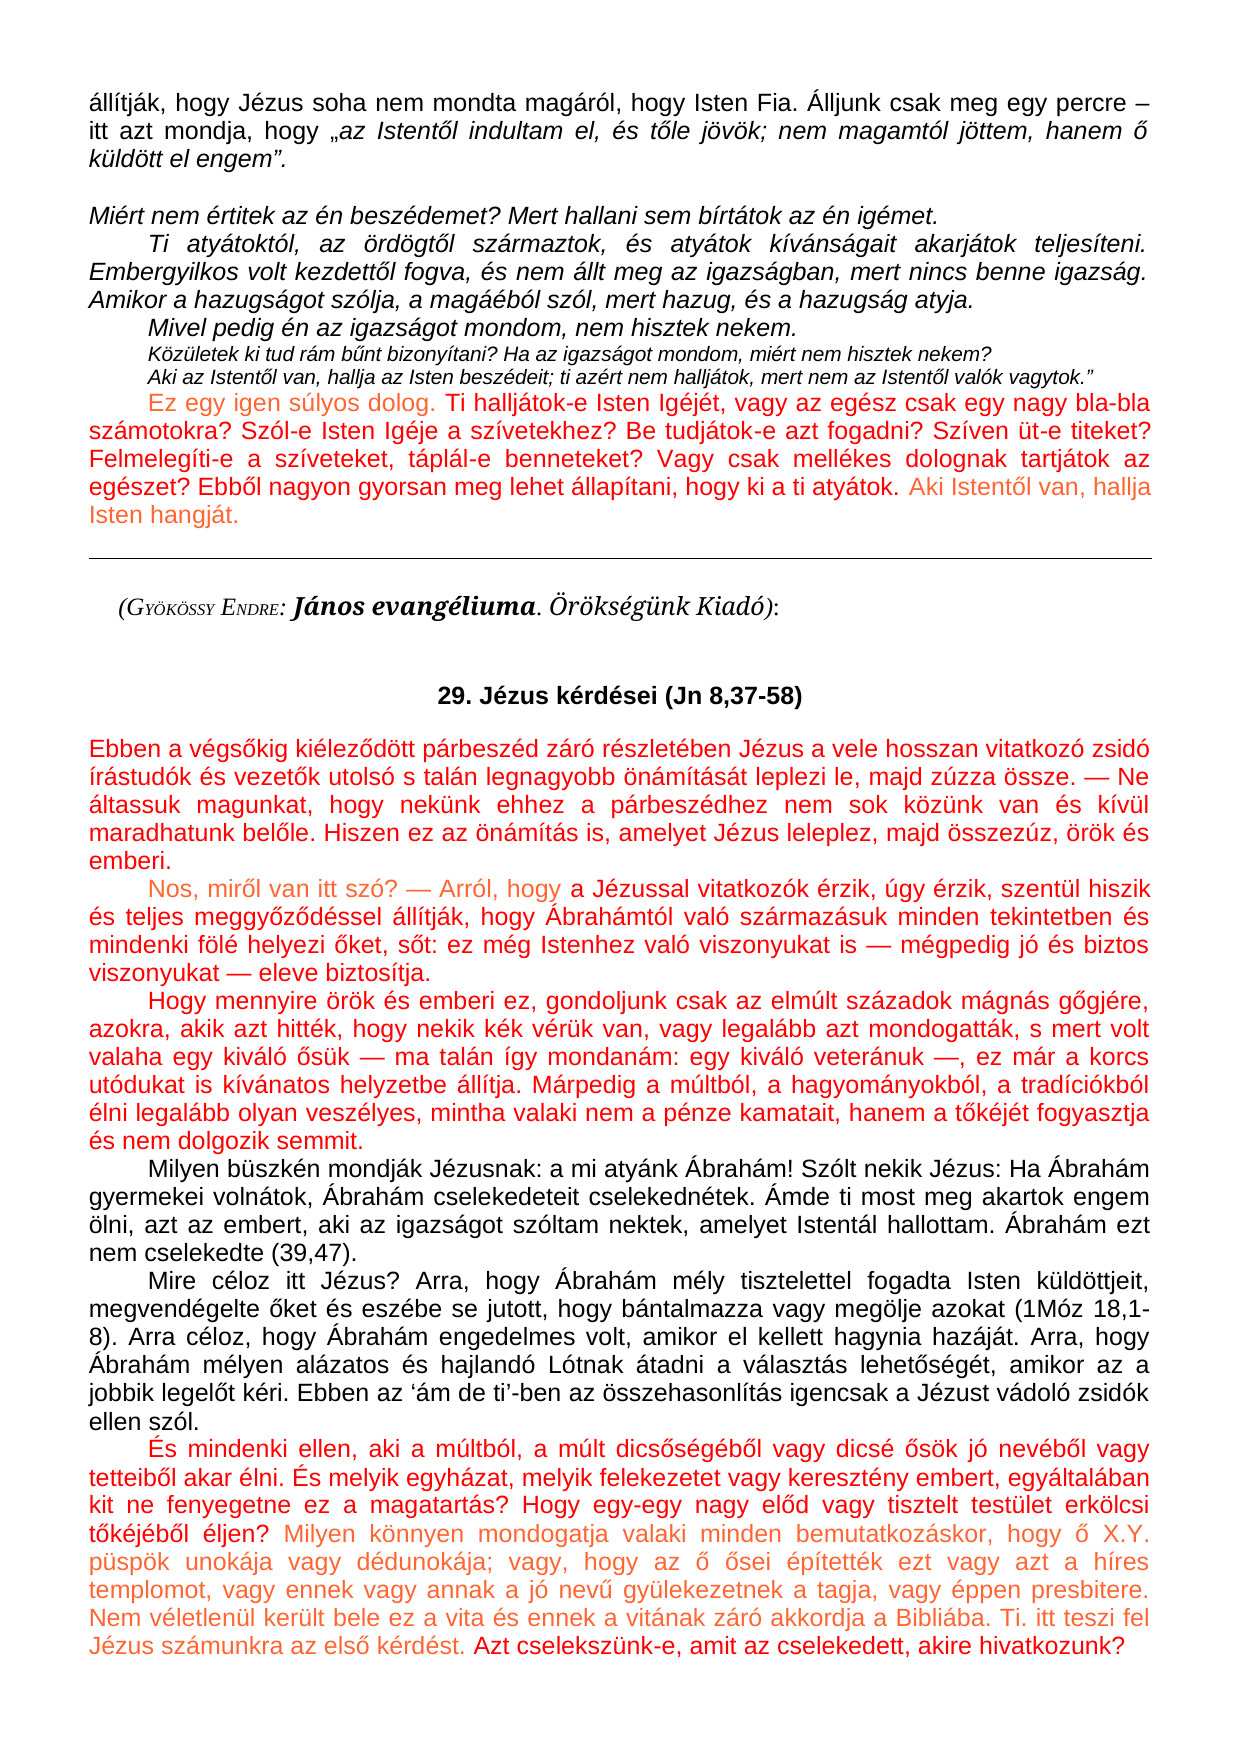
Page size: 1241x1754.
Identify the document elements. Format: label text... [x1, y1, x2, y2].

text Hogy mennyire örök és emberi ez, gondoljunk csak az elmúlt századok mágnás gőgjére, azokra, akik azt hitték, hogy nekik kék vérük van, vagy legalább azt mondogatták, s mert volt valaha egy kiváló ősük — ma talán így mondanám: egy kiváló veteránuk —, ez már a korcs utódukat is kívánatos helyzetbe állítja. Márpedig a múltból, a hagyományokból, a tradíciókból élni legalább olyan veszélyes, mintha valaki nem a pénze kamatait, hanem a tőkéjét fogyasztja és nem dolgozik semmit. [88, 987, 1152, 1155]
text állítják, hogy Jézus soha nem mondta magáról, hogy Isten Fia. Álljunk csak meg egy percre – itt azt mondja, hogy „az Istentől indultam el, és tőle jövök; nem magamtól jöttem, hanem ő küldött el engem”. [88, 88, 1152, 173]
text Aki az Istentől van, hallja az Isten beszédeit; ti azért nem halljátok, mert nem az Istentől valók vagytok.” [88, 365, 1152, 389]
text (Gyökössy Endre: János evangéliuma. Örökségünk Kiadó): [88, 559, 1152, 652]
text Mire céloz itt Jézus? Arra, hogy Ábrahám mély tisztelettel fogadta Isten küldöttjeit, megvendégelte őket és eszébe se jutott, hogy bántalmazza vagy megölje azokat (1Móz 18,1-8). Arra céloz, hogy Ábrahám engedelmes volt, amikor el kellett hagynia hazáját. Arra, hogy Ábrahám mélyen alázatos és hajlandó Lótnak átadni a választás lehetőségét, amikor az a jobbik legelőt kéri. Ebben az ‘ám de ti’-ben az összehasonlítás igencsak a Jézust vádoló zsidók ellen szól. [88, 1267, 1152, 1435]
text Mivel pedig én az igazságot mondom, nem hisztek nekem. [88, 314, 1152, 342]
text Közületek ki tud rám bűnt bizonyítani? Ha az igazságot mondom, miért nem hisztek nekem? [88, 342, 1152, 365]
text Nos, miről van itt szó? — Arról, hogy a Jézussal vitatkozók érzik, úgy érzik, szentül hiszik és teljes meggyőződéssel állítják, hogy Ábrahámtól való származásuk minden tekintetben és mindenki fölé helyezi őket, sőt: ez még Istenhez való viszonyukat is — mégpedig jó és biztos viszonyukat — eleve biztosítja. [88, 875, 1152, 987]
text Ez egy igen súlyos dolog. Ti halljátok‑e Isten Igéjét, vagy az egész csak egy nagy bla-bla számotokra? Szól‑e Isten Igéje a szívetekhez? Be tudjátok‑e azt fogadni? Szíven üt‑e titeket? Felmelegíti‑e a szíveteket, táplál‑e benneteket? Vagy csak mellékes dolognak tartjátok az egészet? Ebből nagyon gyorsan meg lehet állapítani, hogy ki a ti atyátok. Aki Istentől van, hallja Isten hangját. [88, 389, 1152, 529]
text Ti atyátoktól, az ördögtől származtok, és atyátok kívánságait akarjátok teljesíteni. Embergyilkos volt kezdettől fogva, és nem állt meg az igazságban, mert nincs benne igazság. Amikor a hazugságot szólja, a magáéból szól, mert hazug, és a hazugság atyja. [88, 230, 1152, 314]
text És mindenki ellen, aki a múltból, a múlt dicsőségéből vagy dicsé ősök jó nevéből vagy tetteiből akar élni. És melyik egyházat, melyik felekezetet vagy keresztény embert, egyáltalában kit ne fenyegetne ez a magatartás? Hogy egy-egy nagy előd vagy tisztelt testület erkölcsi tőkéjéből éljen? Milyen könnyen mondogatja valaki minden bemutatkozáskor, hogy ő X.Y. püspök unokája vagy dédunokája; vagy, hogy az ő ősei építették ezt vagy azt a híres templomot, vagy ennek vagy annak a jó nevű gyülekezetnek a tagja, vagy éppen presbitere. Nem véletlenül került bele ez a vita és ennek a vitának záró akkordja a Bibliába. Ti. itt teszi fel Jézus számunkra az első kérdést. Azt cselekszünk‑e, amit az cselekedett, akire hivatkozunk? [88, 1435, 1152, 1659]
text 29. Jézus kérdései (Jn 8,37-58) [88, 682, 1152, 710]
text Ebben a végsőkig kiéleződött párbeszéd záró részletében Jézus a vele hosszan vitatkozó zsidó írástudók és vezetők utolsó s talán legnagyobb önámítását leplezi le, majd zúzza össze. — Ne áltassuk magunkat, hogy nekünk ehhez a párbeszédhez nem sok közünk van és kívül maradhatunk belőle. Hiszen ez az önámítás is, amelyet Jézus leleplez, majd összezúz, örök és emberi. [88, 735, 1152, 875]
text Milyen büszkén mondják Jézusnak: a mi atyánk Ábrahám! Szólt nekik Jézus: Ha Ábrahám gyermekei volnátok, Ábrahám cselekedeteit cselekednétek. Ámde ti most meg akartok engem ölni, azt az embert, aki az igazságot szóltam nektek, amelyet Istentál hallottam. Ábrahám ezt nem cselekedte (39,47). [88, 1155, 1152, 1267]
text Miért nem értitek az én beszédemet? Mert hallani sem bírtátok az én igémet. [88, 202, 1152, 230]
